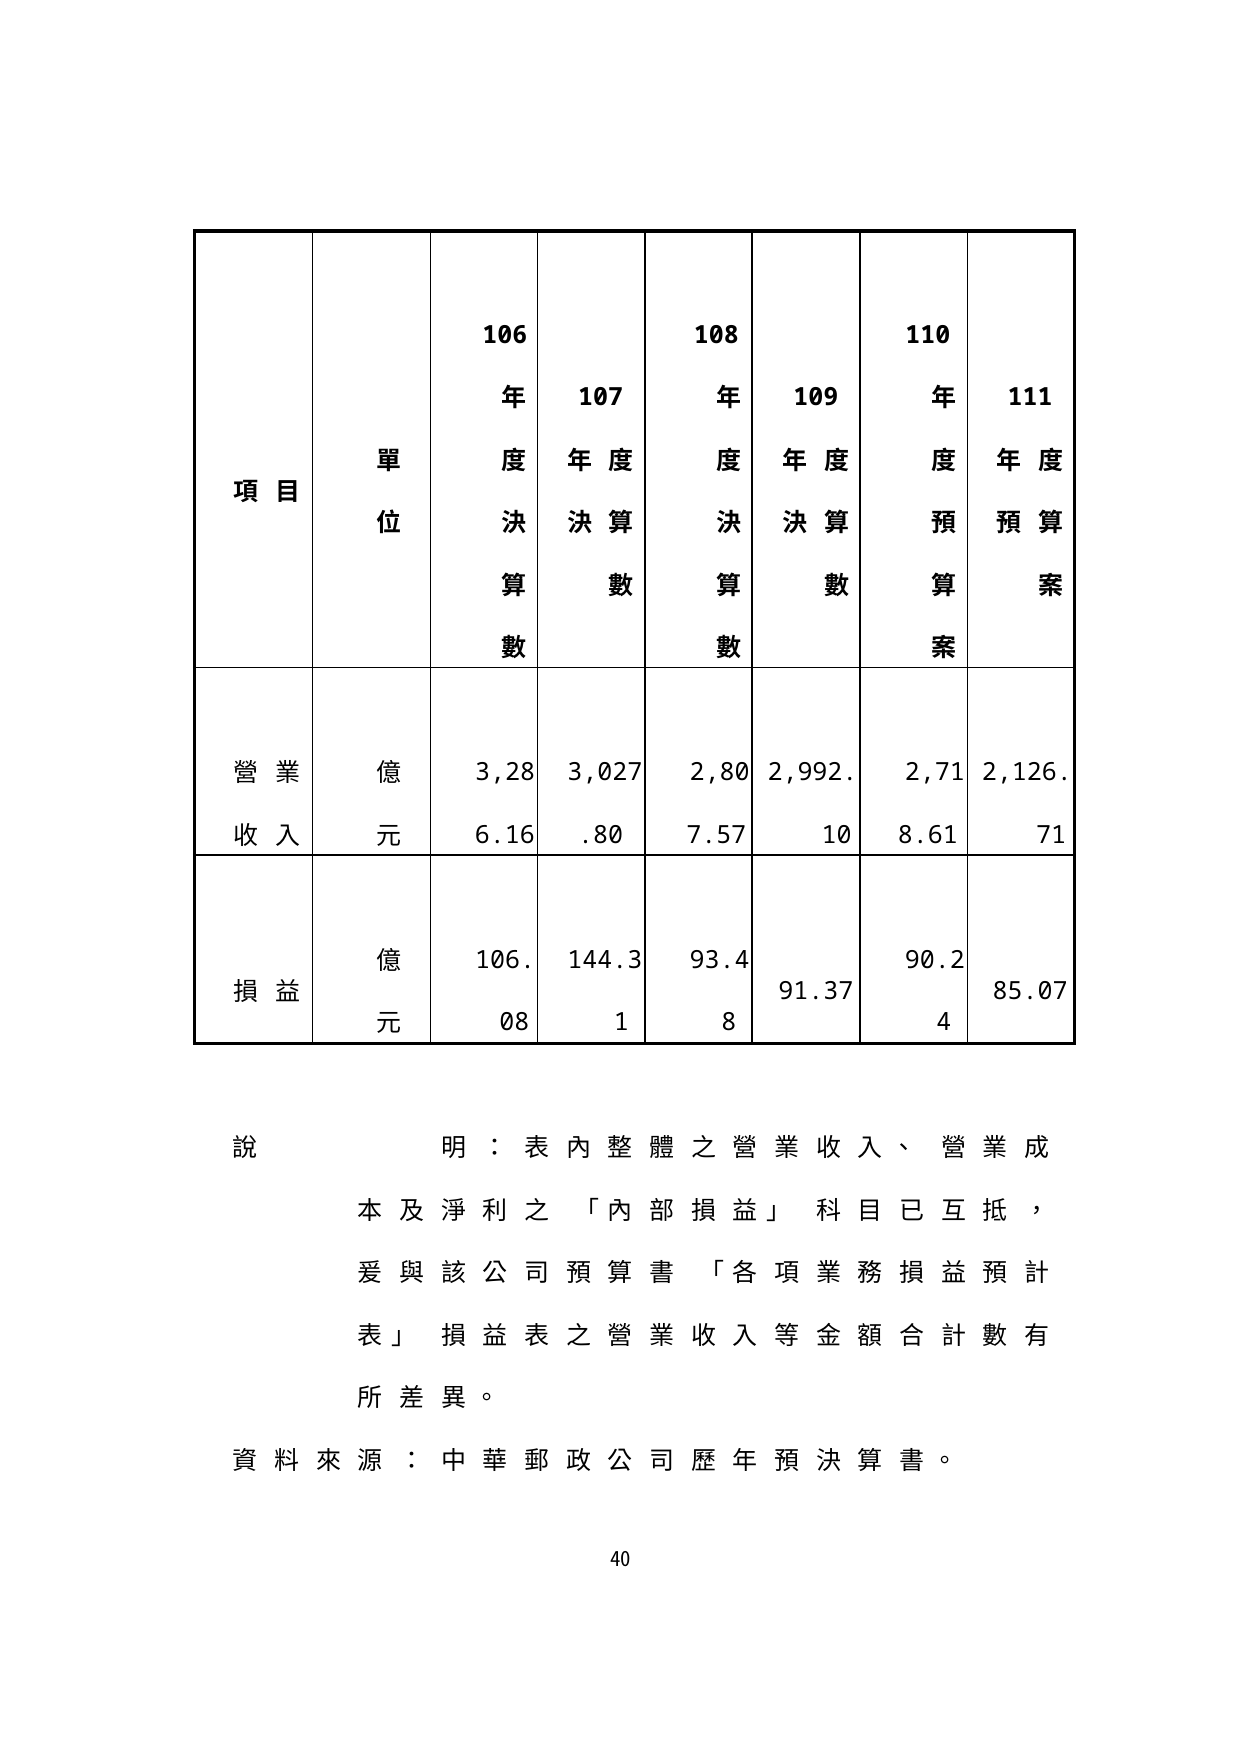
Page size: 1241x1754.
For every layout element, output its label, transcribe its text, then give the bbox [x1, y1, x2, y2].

table_cell 106.08 [431, 856, 537, 1042]
table_cell 3,027.80 [538, 668, 644, 854]
text 說 明：表內整體之營業收入、營業成本及淨利之「內部損益」科目已互抵，爰與該公司預算書「各項業務損益預計表」損益表之營業收入等金額合計數有所差異。 [191, 1104, 1058, 1417]
table_cell 3,286.16 [431, 668, 537, 854]
text 資料來源：中華郵政公司歷年預決算書。 [191, 1417, 1058, 1479]
table_header 110年度預算案 [861, 233, 967, 667]
table_cell 億元 [313, 668, 430, 854]
table_header 106年度決算數 [431, 233, 537, 667]
table_header 107年度決算數 [538, 233, 644, 667]
table_cell 90.24 [861, 856, 967, 1042]
table_cell 85.07 [968, 856, 1073, 1042]
table_header 單位 [313, 233, 430, 667]
table_cell 損益 [196, 856, 312, 1042]
table_cell 2,992.10 [753, 668, 859, 854]
table_cell 2,718.61 [861, 668, 967, 854]
table_cell 2,126.71 [968, 668, 1073, 854]
table_header 109年度決算數 [753, 233, 859, 667]
table_header 111年度預算案 [968, 233, 1073, 667]
table_header 108年度決算數 [646, 233, 751, 667]
table_cell 93.48 [646, 856, 751, 1042]
table_cell 億元 [313, 856, 430, 1042]
table_cell 2,807.57 [646, 668, 751, 854]
table_cell 營業收入 [196, 668, 312, 854]
table_cell 144.31 [538, 856, 644, 1042]
table_cell 91.37 [753, 856, 859, 1042]
table_header 項目 [196, 233, 312, 667]
